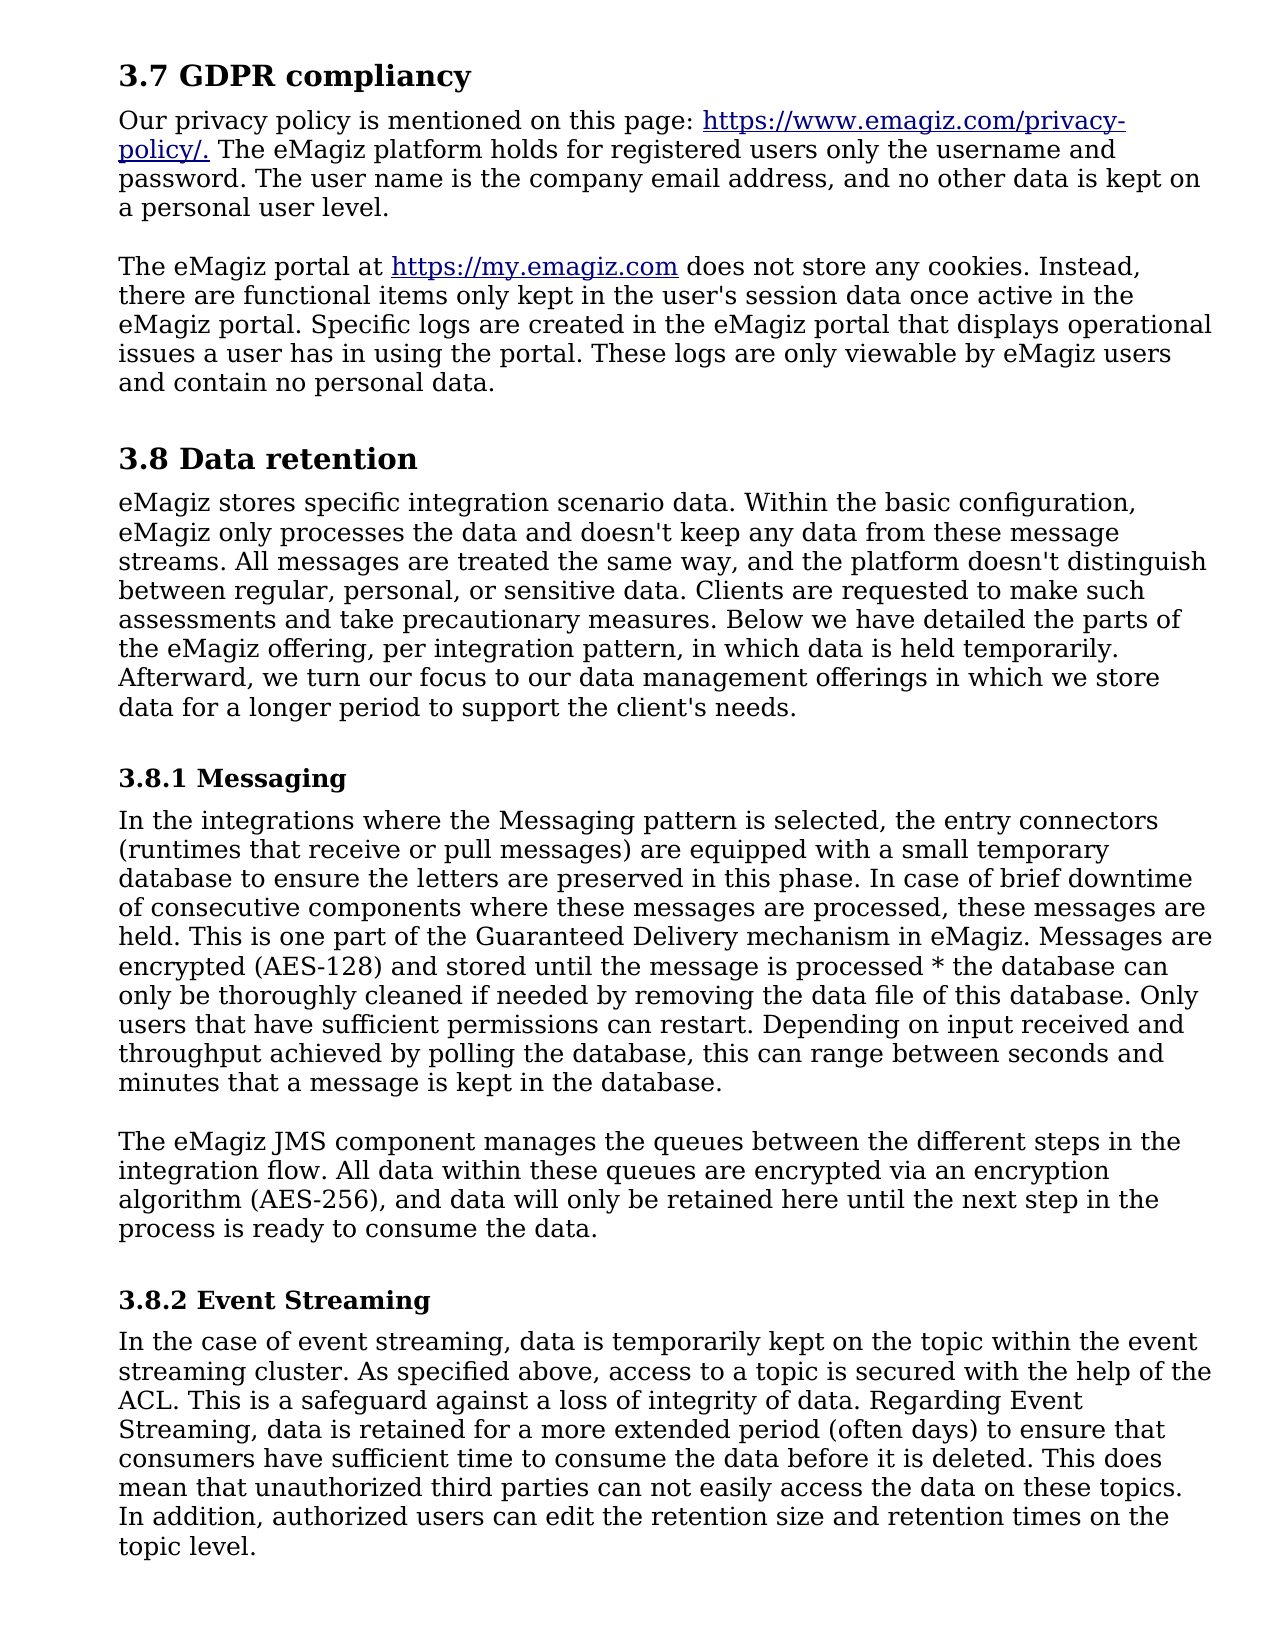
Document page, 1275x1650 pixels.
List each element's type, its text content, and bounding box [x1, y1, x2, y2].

text eMagiz stores specific integration scenario data. Within the basic configuration, eMagiz only processes the data and doesn't keep any data from these message streams. All messages are treated the same way, and the platform doesn't distinguish between regular, personal, or sensitive data. Clients are requested to make such assessments and take precautionary measures. Below we have detailed the parts of the eMagiz offering, per integration pattern, in which data is held temporarily. Afterward, we turn our focus to our data management offerings in which we store data for a longer period to support the client's needs. [118, 489, 1216, 722]
subtitle 3.7 GDPR compliancy [118, 59, 1216, 93]
text Our privacy policy is mentioned on this page: https://www.emagiz.com/privacy-policy/. The eMagiz platform holds for registered users only the username and password. The user name is the company email address, and no other data is kept on a personal user level. [118, 106, 1216, 222]
text In the case of event streaming, data is temporarily kept on the topic within the event streaming cluster. As specified above, access to a topic is secured with the help of the ACL. This is a safeguard against a loss of integrity of data. Regarding Event Streaming, data is retained for a more extended period (often days) to ensure that consumers have sufficient time to consume the data before it is deleted. This does mean that unauthorized third parties can not easily access the data on these topics. In addition, authorized users can edit the retention size and retention times on the topic level. [118, 1327, 1216, 1561]
subtitle 3.8.2 Event Streaming [118, 1286, 1216, 1315]
subtitle 3.8.1 Messaging [118, 764, 1216, 793]
text The eMagiz portal at https://my.emagiz.com does not store any cookies. Instead, there are functional items only kept in the user's session data once active in the eMagiz portal. Specific logs are created in the eMagiz portal that displays operational issues a user has in using the portal. These logs are only viewable by eMagiz users and contain no personal data. [118, 252, 1216, 398]
text In the integrations where the Messaging pattern is selected, the entry connectors (runtimes that receive or pull messages) are equipped with a small temporary database to ensure the letters are preserved in this phase. In case of brief downtime of consecutive components where these messages are processed, these messages are held. This is one part of the Guaranteed Delivery mechanism in eMagiz. Messages are encrypted (AES-128) and stored until the message is processed * the database can only be thoroughly cleaned if needed by removing the data file of this database. Only users that have sufficient permissions can restart. Depending on input received and throughput achieved by polling the database, this can range between seconds and minutes that a message is kept in the database. [118, 806, 1216, 1097]
subtitle 3.8 Data retention [118, 442, 1216, 476]
text The eMagiz JMS component manages the queues between the different steps in the integration flow. All data within these queues are encrypted via an encryption algorithm (AES-256), and data will only be retained here until the next step in the process is ready to consume the data. [118, 1127, 1216, 1244]
